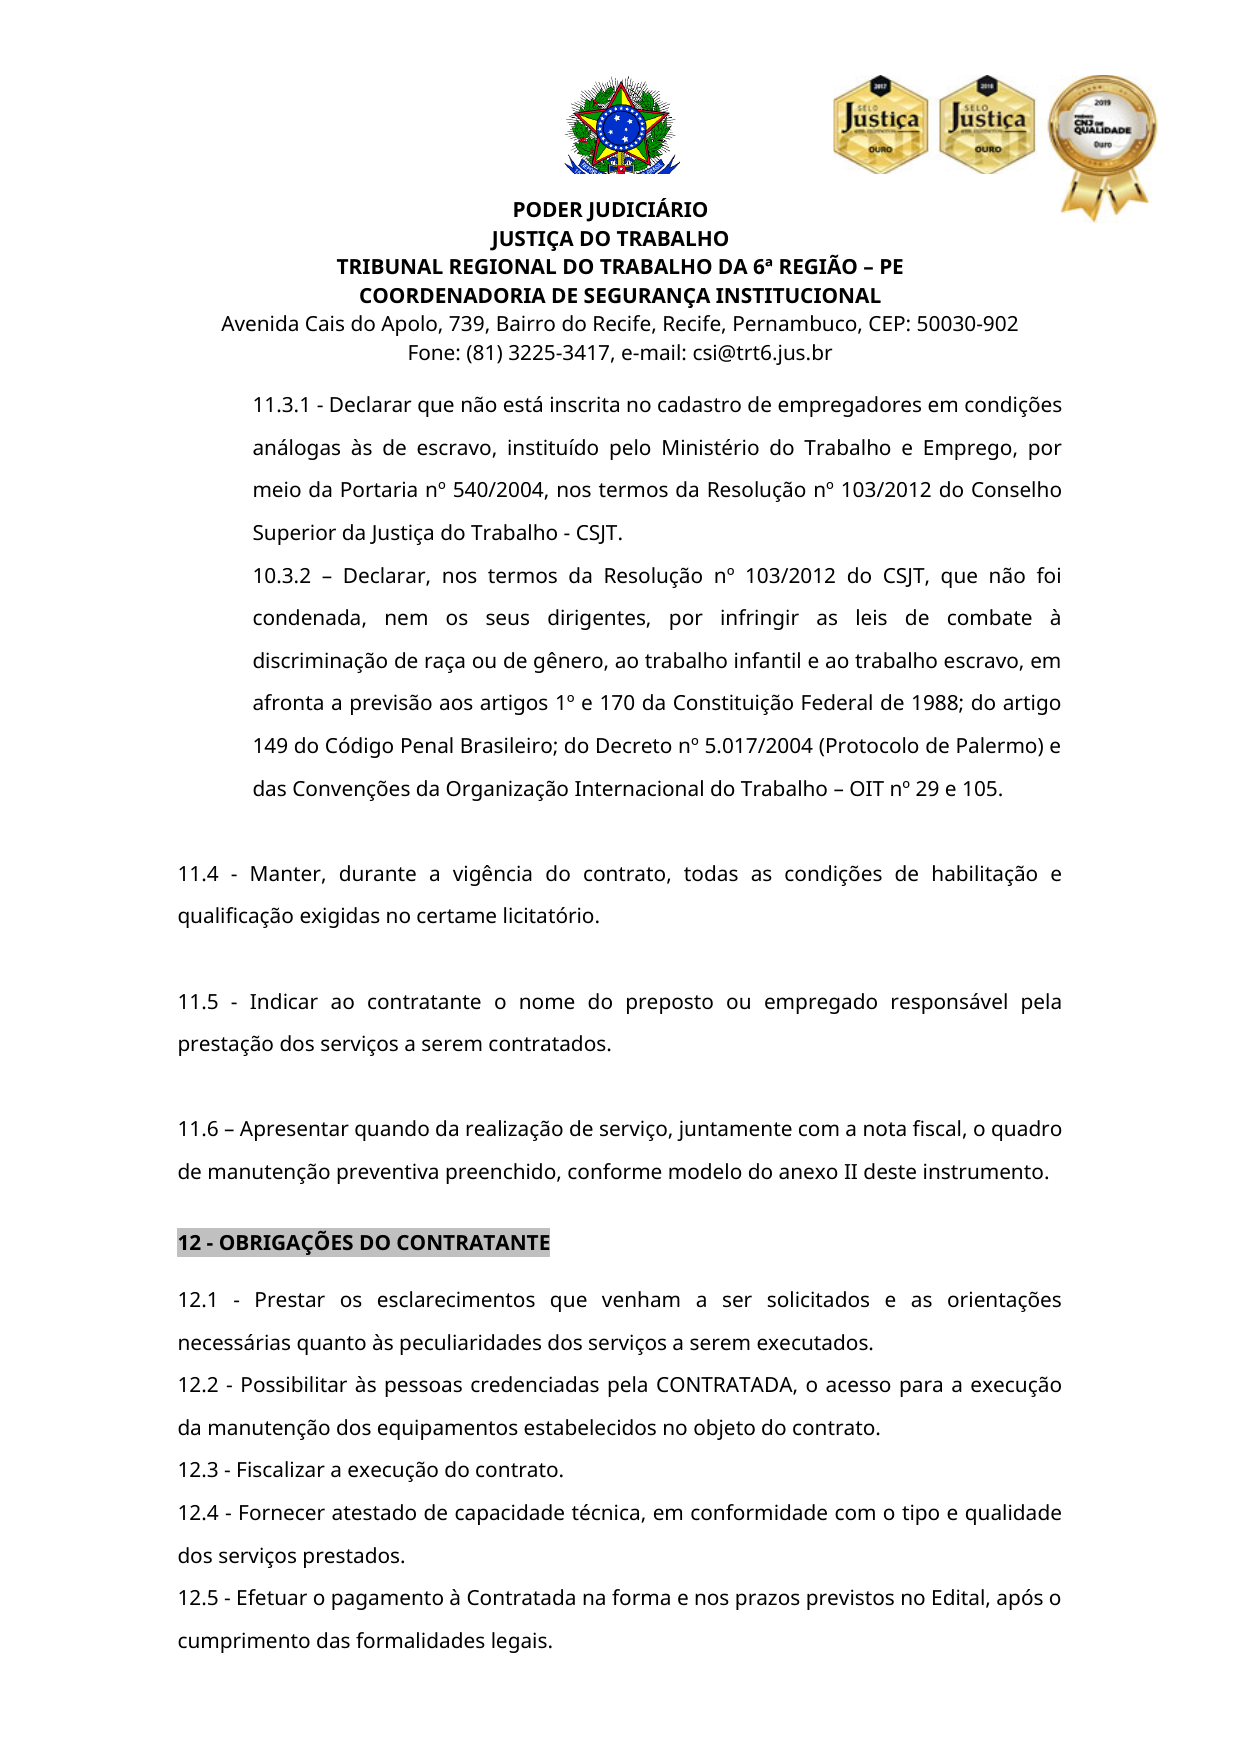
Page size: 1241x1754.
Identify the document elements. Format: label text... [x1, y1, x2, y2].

text 11.5 - Indicar ao contratante o nome do preposto ou empregado responsável pela prestação dos serviços a serem contratados. [177, 987, 1063, 1058]
text 12.3 - Fiscalizar a execução do contrato. [177, 1456, 1063, 1484]
text 12 - OBRIGAÇÕES DO CONTRATANTE [177, 1228, 1063, 1257]
text 12.5 - Efetuar o pagamento à Contratada na forma e nos prazos previstos no Edital, após o cumprimento das formalidades legais. [177, 1583, 1063, 1654]
text 12.2 - Possibilitar às pessoas credenciadas pela CONTRATADA, o acesso para a execução da manutenção dos equipamentos estabelecidos no objeto do contrato. [177, 1370, 1063, 1441]
text 11.4 - Manter, durante a vigência do contrato, todas as condições de habilitação e qualificação exigidas no certame licitatório. [177, 859, 1063, 930]
text 11.6 – Apresentar quando da realização de serviço, juntamente com a nota fiscal, o quadro de manutenção preventiva preenchido, conforme modelo do anexo II deste instrumento. [177, 1114, 1063, 1186]
text 11.3.1 - Declarar que não está inscrita no cadastro de empregadores em condições análogas às de escravo, instituído pelo Ministério do Trabalho e Emprego, por meio da Portaria nº 540/2004, nos termos da Resolução nº 103/2012 do Conselho Superior da Justiça do Trabalho - CSJT. [252, 390, 1063, 547]
text 10.3.2 – Declarar, nos termos da Resolução nº 103/2012 do CSJT, que não foi condenada, nem os seus dirigentes, por infringir as leis de combate à discriminação de raça ou de gênero, ao trabalho infantil e ao trabalho escravo, em afronta a previsão aos artigos 1º e 170 da Constituição Federal de 1988; do artigo 149 do Código Penal Brasileiro; do Decreto nº 5.017/2004 (Protocolo de Palermo) e das Convenções da Organização Internacional do Trabalho – OIT nº 29 e 105. [252, 561, 1063, 802]
text 12.1 - Prestar os esclarecimentos que venham a ser solicitados e as orientações necessárias quanto às peculiaridades dos serviços a serem executados. [177, 1285, 1063, 1356]
text 12.4 - Fornecer atestado de capacidade técnica, em conformidade com o tipo e qualidade dos serviços prestados. [177, 1498, 1063, 1569]
